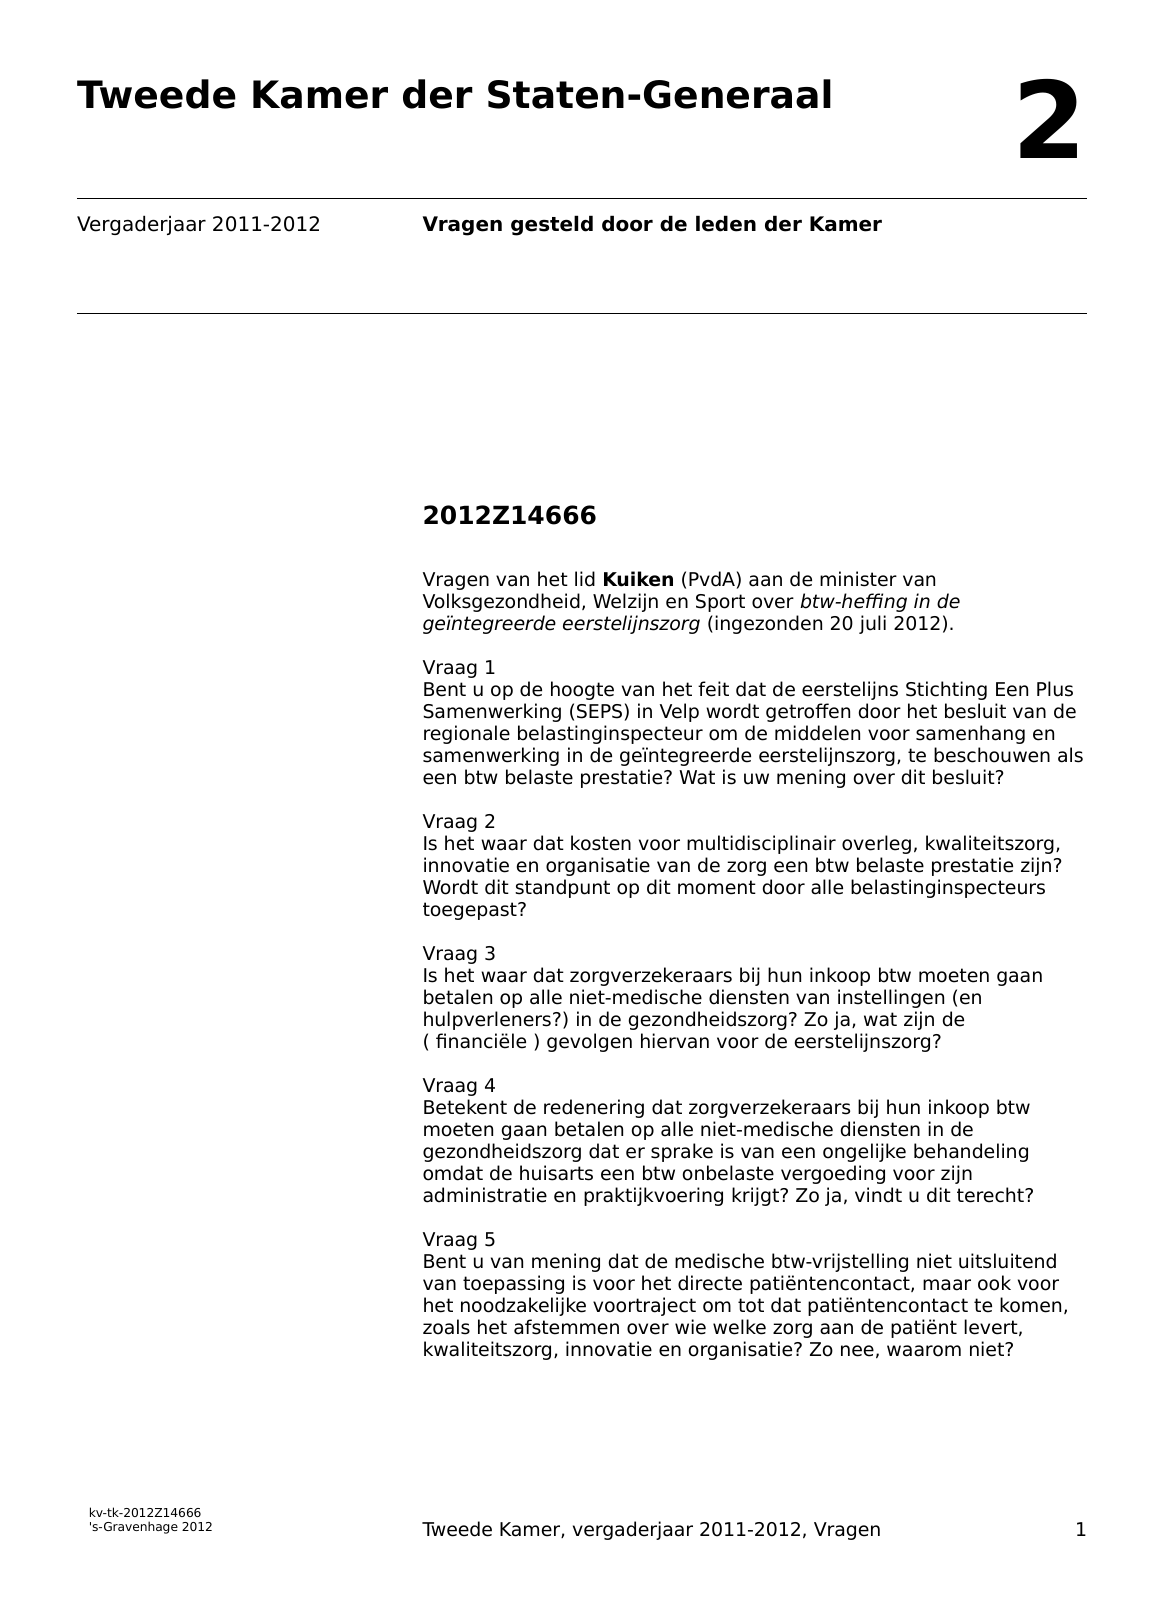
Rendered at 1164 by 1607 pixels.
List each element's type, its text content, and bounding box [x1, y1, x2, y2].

text Vraag 5 [422, 1229, 1087, 1251]
text kv-tk-2012Z14666 [88, 1506, 323, 1520]
text Vraag 1 [422, 657, 1087, 679]
table_header Tweede Kamer der Staten-Generaal [77, 59, 886, 198]
text Vraag 3 [422, 943, 1087, 965]
text Bent u van mening dat de medische btw-vrijstelling niet uitsluitend van toepassing is voor het directe patiëntencontact, maar ook voor het noodzakelijke voortraject om tot dat patiëntencontact te komen, zoals het afstemmen over wie welke zorg aan de patiënt levert, kwaliteitszorg, innovatie en organisatie? Zo nee, waarom niet? [422, 1251, 1087, 1361]
text Bent u op de hoogte van het feit dat de eerstelijns Stichting Een Plus Samenwerking (SEPS) in Velp wordt getroffen door het besluit van de regionale belastinginspecteur om de middelen voor samenhang en samenwerking in de geïntegreerde eerstelijnszorg, te beschouwen als een btw belaste prestatie? Wat is uw mening over dit besluit? [422, 679, 1087, 789]
table_cell Vragen gesteld door de leden der Kamer [422, 199, 1087, 313]
table_header 2 [886, 59, 1087, 198]
text Vragen van het lid Kuiken (PvdA) aan de minister van Volksgezondheid, Welzijn en Sport over btw-heffing in de geïntegreerde eerstelijnszorg (ingezonden 20 juli 2012). [422, 569, 1087, 635]
table_cell Vergaderjaar 2011-2012 [77, 199, 422, 313]
text 's-Gravenhage 2012 [88, 1520, 323, 1534]
text Vraag 2 [422, 811, 1087, 833]
text Is het waar dat kosten voor multidisciplinair overleg, kwaliteitszorg, innovatie en organisatie van de zorg een btw belaste prestatie zijn? Wordt dit standpunt op dit moment door alle belastinginspecteurs toegepast? [422, 833, 1087, 921]
text Is het waar dat zorgverzekeraars bij hun inkoop btw moeten gaan betalen op alle niet-medische diensten van instellingen (en hulpverleners?) in de gezondheidszorg? Zo ja, wat zijn de ( financiële ) gevolgen hiervan voor de eerstelijnszorg? [422, 965, 1087, 1053]
text Vraag 4 [422, 1075, 1087, 1097]
text 2012Z14666 [422, 501, 1087, 531]
text Betekent de redenering dat zorgverzekeraars bij hun inkoop btw moeten gaan betalen op alle niet-medische diensten in de gezondheidszorg dat er sprake is van een ongelijke behandeling omdat de huisarts een btw onbelaste vergoeding voor zijn administratie en praktijkvoering krijgt? Zo ja, vindt u dit terecht? [422, 1097, 1087, 1207]
